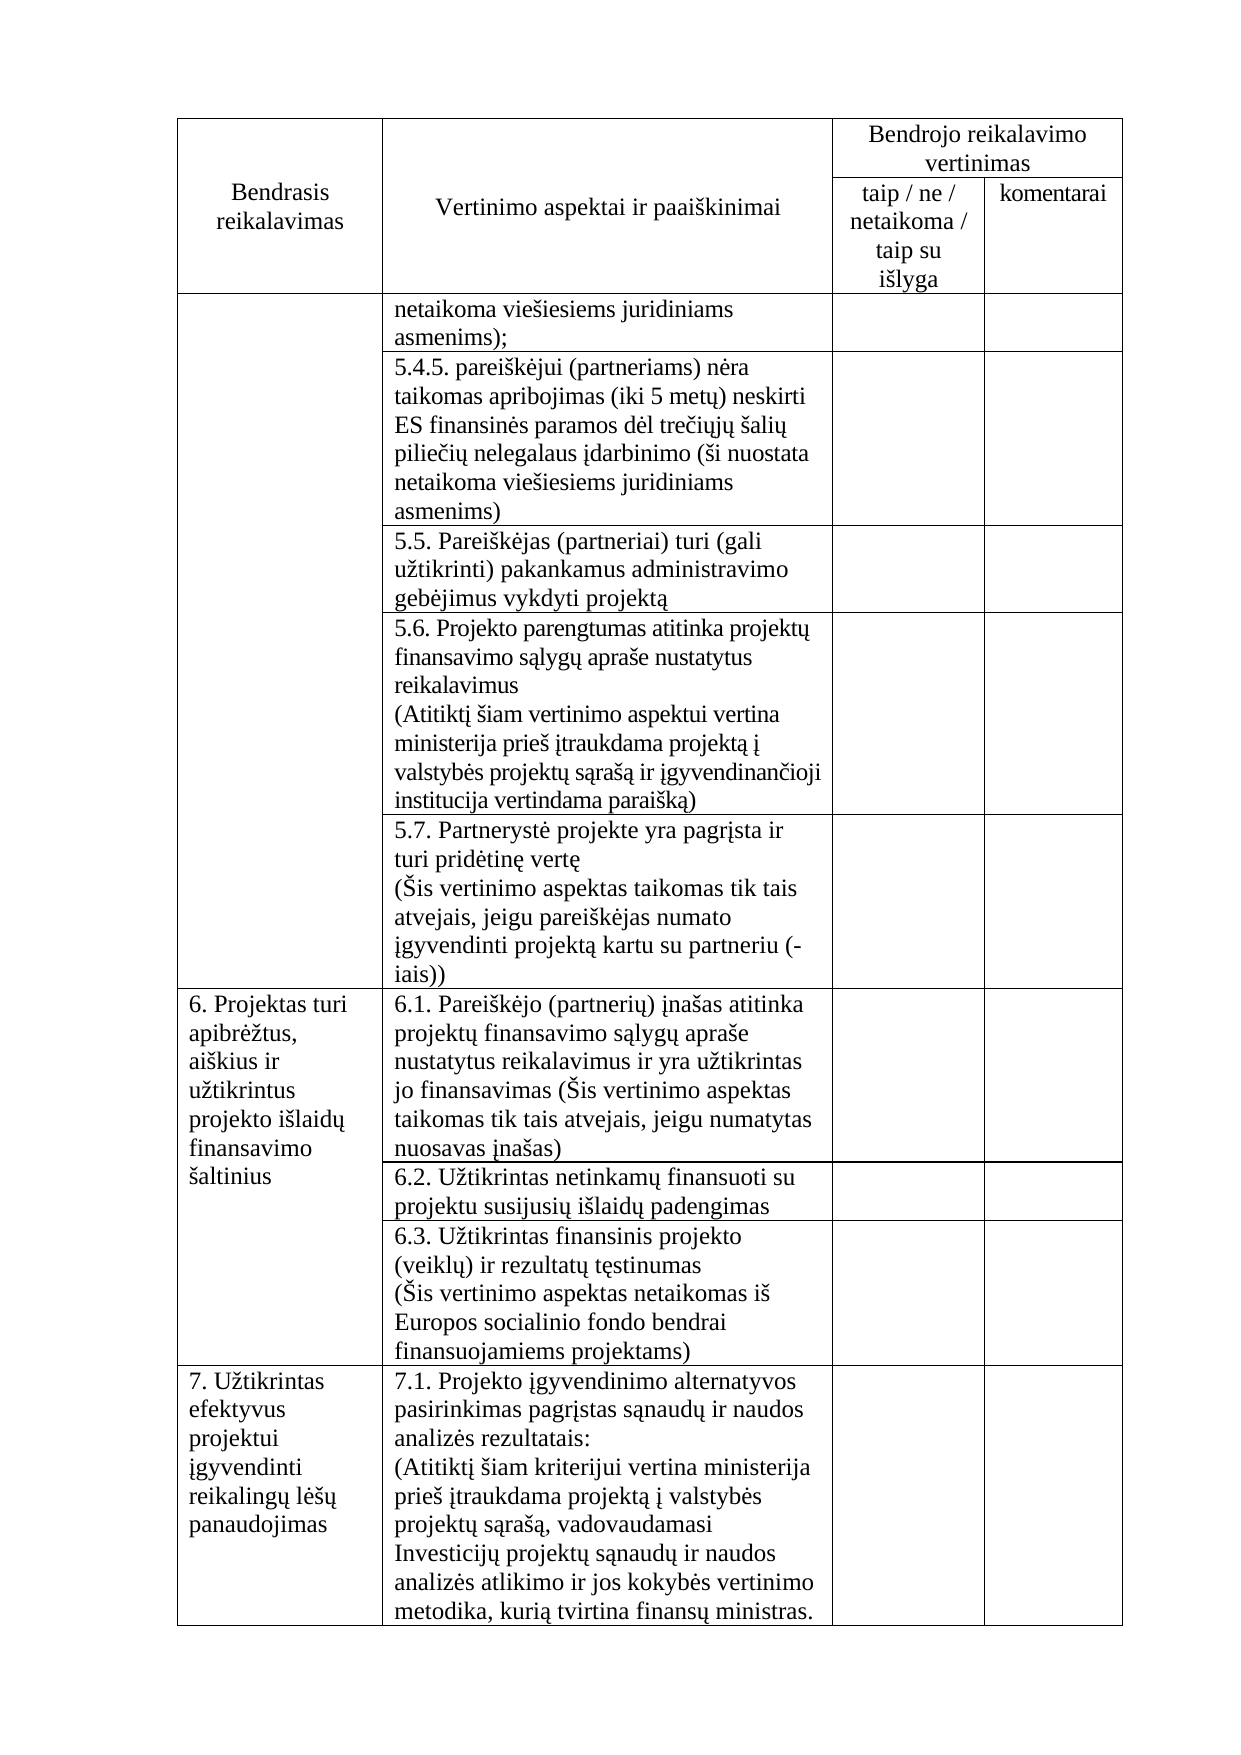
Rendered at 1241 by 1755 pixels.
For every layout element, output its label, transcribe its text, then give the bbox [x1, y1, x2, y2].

table_cell [833, 815, 984, 988]
table_cell [833, 294, 984, 351]
table_cell [985, 989, 1122, 1161]
table_cell [833, 989, 984, 1161]
table_header Bendrojo reikalavimo vertinimas [833, 119, 1122, 177]
table_cell [833, 526, 984, 612]
table_cell 7.1. Projekto įgyvendinimo alternatyvos pasirinkimas pagrįstas sąnaudų ir naudos analizės rezultatais: (Atitiktį šiam kriterijui vertina ministerija prieš įtraukdama projektą į valstybės projektų sąrašą, vadovaudamasi Investicijų projektų sąnaudų ir naudos analizės atlikimo ir jos kokybės vertinimo metodika, kurią tvirtina finansų ministras. [383, 1366, 832, 1624]
table_cell komentarai [985, 178, 1122, 293]
table_cell [985, 1163, 1122, 1220]
table_cell 6.3. Užtikrintas finansinis projekto (veiklų) ir rezultatų tęstinumas (Šis vertinimo aspektas netaikomas iš Europos socialinio fondo bendrai finansuojamiems projektams) [383, 1221, 832, 1365]
table_cell [178, 294, 382, 988]
table_cell [833, 1221, 984, 1365]
table_cell [833, 613, 984, 814]
table_cell [985, 815, 1122, 988]
table_header Vertinimo aspektai ir paaiškinimai [383, 119, 832, 293]
table_cell 5.5. Pareiškėjas (partneriai) turi (gali užtikrinti) pakankamus administravimo gebėjimus vykdyti projektą [383, 526, 832, 612]
table_cell [985, 1366, 1122, 1624]
table_cell [985, 1221, 1122, 1365]
table_header Bendrasis reikalavimas [178, 119, 382, 293]
table_cell [985, 352, 1122, 525]
table_cell 6.2. Užtikrintas netinkamų finansuoti su projektu susijusių išlaidų padengimas [383, 1163, 832, 1220]
table_cell 7. Užtikrintas efektyvus projektui įgyvendinti reikalingų lėšų panaudojimas [178, 1366, 382, 1624]
table_cell 5.6. Projekto parengtumas atitinka projektų finansavimo sąlygų apraše nustatytus reikalavimus (Atitiktį šiam vertinimo aspektui vertina ministerija prieš įtraukdama projektą į valstybės projektų sąrašą ir įgyvendinančioji institucija vertindama paraišką) [383, 613, 832, 814]
table_cell [833, 1163, 984, 1220]
table_cell 5.4.5. pareiškėjui (partneriams) nėra taikomas apribojimas (iki 5 metų) neskirti ES finansinės paramos dėl trečiųjų šalių piliečių nelegalaus įdarbinimo (ši nuostata netaikoma viešiesiems juridiniams asmenims) [383, 352, 832, 525]
table_cell 6.1. Pareiškėjo (partnerių) įnašas atitinka projektų finansavimo sąlygų apraše nustatytus reikalavimus ir yra užtikrintas jo finansavimas (Šis vertinimo aspektas taikomas tik tais atvejais, jeigu numatytas nuosavas įnašas) [383, 989, 832, 1161]
table_cell [985, 294, 1122, 351]
table_cell 6. Projektas turi apibrėžtus, aiškius ir užtikrintus projekto išlaidų finansavimo šaltinius [178, 989, 382, 1365]
table_cell [985, 526, 1122, 612]
table_cell [833, 352, 984, 525]
table_cell netaikoma viešiesiems juridiniams asmenims); [383, 294, 832, 351]
table_cell [985, 613, 1122, 814]
table_cell 5.7. Partnerystė projekte yra pagrįsta ir turi pridėtinę vertę (Šis vertinimo aspektas taikomas tik tais atvejais, jeigu pareiškėjas numato įgyvendinti projektą kartu su partneriu (-iais)) [383, 815, 832, 988]
table_cell [833, 1366, 984, 1624]
table_cell taip / ne / netaikoma / taip su išlyga [833, 178, 984, 293]
